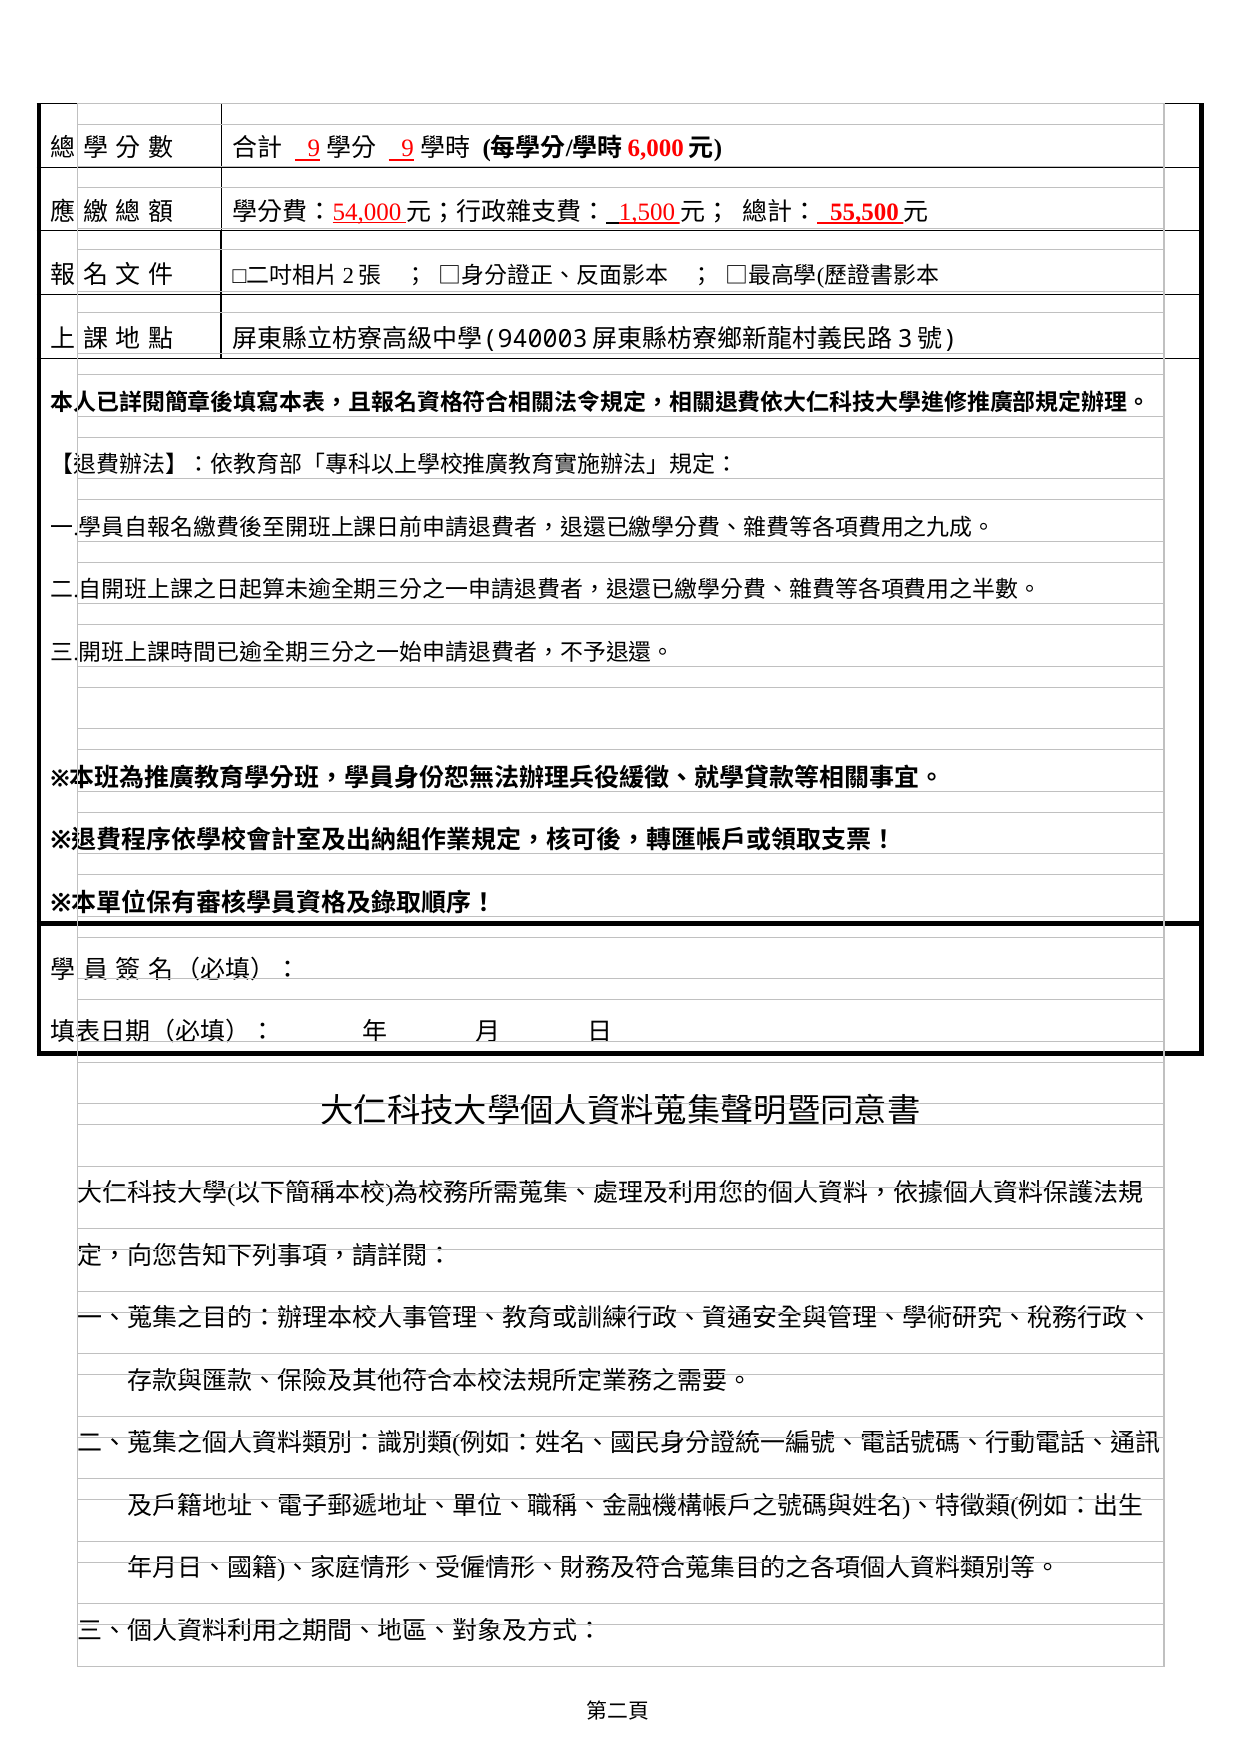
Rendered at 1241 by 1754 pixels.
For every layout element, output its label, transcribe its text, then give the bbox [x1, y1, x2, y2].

text 大仁科技大學個人資料蒐集聲明暨同意書 [78, 1104, 334, 1124]
table_cell 應繳總額 [41, 168, 77, 230]
table_cell [222, 231, 1163, 249]
table_cell [222, 295, 1163, 312]
text 一、蒐集之目的：辦理本校人事管理、教育或訓練行政、資通安全與管理、學術研究、稅務行政、存款與匯款、保險及其他符合本校法規所定業務之需要。 [78, 1292, 1163, 1312]
table_cell 本人已詳閱簡章後填寫本表，且報名資格符合相關法令規定，相關退費依大仁科技大學進修推廣部規定辦理。 【退費辦法】：依教育部「專科以上學校推廣教育實施辦法」規定： 一.學員自報名繳費後至開班上課日前申請退費者，退還已繳學分費、雜費等各項費用之九成。 二.自開班上課之日起算未逾全期三分之一申請退費者，退還已繳學分費、雜費等各項費用之半數。 三.開班上課時間已逾全期三分之一始申請退費者，不予退還。 ※本班為推廣教育學分班，學員身份恕無法辦理兵役緩徵、就學貸款等相關事宜。 ※退費程序依學校會計室及出納組作業規定，核可後，轉匯帳戶或領取支票！ ※本單位保有審核學員資格及錄取順序！ [78, 667, 1163, 687]
table_cell 本人已詳閱簡章後填寫本表，且報名資格符合相關法令規定，相關退費依大仁科技大學進修推廣部規定辦理。 【退費辦法】：依教育部「專科以上學校推廣教育實施辦法」規定： 一.學員自報名繳費後至開班上課日前申請退費者，退還已繳學分費、雜費等各項費用之九成。 二.自開班上課之日起算未逾全期三分之一申請退費者，退還已繳學分費、雜費等各項費用之半數。 三.開班上課時間已逾全期三分之一始申請退費者，不予退還。 ※本班為推廣教育學分班，學員身份恕無法辦理兵役緩徵、就學貸款等相關事宜。 ※退費程序依學校會計室及出納組作業規定，核可後，轉匯帳戶或領取支票！ ※本單位保有審核學員資格及錄取順序！ [1165, 359, 1199, 921]
table_cell 學員簽名（必填）： 填表日期（必填）： 年 月 日 [78, 938, 1163, 978]
table_cell 本人已詳閱簡章後填寫本表，且報名資格符合相關法令規定，相關退費依大仁科技大學進修推廣部規定辦理。 【退費辦法】：依教育部「專科以上學校推廣教育實施辦法」規定： 一.學員自報名繳費後至開班上課日前申請退費者，退還已繳學分費、雜費等各項費用之九成。 二.自開班上課之日起算未逾全期三分之一申請退費者，退還已繳學分費、雜費等各項費用之半數。 三.開班上課時間已逾全期三分之一始申請退費者，不予退還。 ※本班為推廣教育學分班，學員身份恕無法辦理兵役緩徵、就學貸款等相關事宜。 ※退費程序依學校會計室及出納組作業規定，核可後，轉匯帳戶或領取支票！ ※本單位保有審核學員資格及錄取順序！ [78, 854, 1163, 874]
table_cell 本人已詳閱簡章後填寫本表，且報名資格符合相關法令規定，相關退費依大仁科技大學進修推廣部規定辦理。 【退費辦法】：依教育部「專科以上學校推廣教育實施辦法」規定： 一.學員自報名繳費後至開班上課日前申請退費者，退還已繳學分費、雜費等各項費用之九成。 二.自開班上課之日起算未逾全期三分之一申請退費者，退還已繳學分費、雜費等各項費用之半數。 三.開班上課時間已逾全期三分之一始申請退費者，不予退還。 ※本班為推廣教育學分班，學員身份恕無法辦理兵役緩徵、就學貸款等相關事宜。 ※退費程序依學校會計室及出納組作業規定，核可後，轉匯帳戶或領取支票！ ※本單位保有審核學員資格及錄取順序！ [78, 563, 1163, 603]
table_cell 本人已詳閱簡章後填寫本表，且報名資格符合相關法令規定，相關退費依大仁科技大學進修推廣部規定辦理。 【退費辦法】：依教育部「專科以上學校推廣教育實施辦法」規定： 一.學員自報名繳費後至開班上課日前申請退費者，退還已繳學分費、雜費等各項費用之九成。 二.自開班上課之日起算未逾全期三分之一申請退費者，退還已繳學分費、雜費等各項費用之半數。 三.開班上課時間已逾全期三分之一始申請退費者，不予退還。 ※本班為推廣教育學分班，學員身份恕無法辦理兵役緩徵、就學貸款等相關事宜。 ※退費程序依學校會計室及出納組作業規定，核可後，轉匯帳戶或領取支票！ ※本單位保有審核學員資格及錄取順序！ [78, 542, 1163, 562]
table_cell 本人已詳閱簡章後填寫本表，且報名資格符合相關法令規定，相關退費依大仁科技大學進修推廣部規定辦理。 【退費辦法】：依教育部「專科以上學校推廣教育實施辦法」規定： 一.學員自報名繳費後至開班上課日前申請退費者，退還已繳學分費、雜費等各項費用之九成。 二.自開班上課之日起算未逾全期三分之一申請退費者，退還已繳學分費、雜費等各項費用之半數。 三.開班上課時間已逾全期三分之一始申請退費者，不予退還。 ※本班為推廣教育學分班，學員身份恕無法辦理兵役緩徵、就學貸款等相關事宜。 ※退費程序依學校會計室及出納組作業規定，核可後，轉匯帳戶或領取支票！ ※本單位保有審核學員資格及錄取順序！ [78, 438, 1163, 478]
table_cell 上課地點 [41, 295, 77, 357]
text 大仁科技大學(以下簡稱本校)為校務所需蒐集、處理及利用您的個人資料，依據個人資料保護法規定，向您告知下列事項，請詳閱： [78, 1167, 1163, 1187]
table_cell 本人已詳閱簡章後填寫本表，且報名資格符合相關法令規定，相關退費依大仁科技大學進修推廣部規定辦理。 【退費辦法】：依教育部「專科以上學校推廣教育實施辦法」規定： 一.學員自報名繳費後至開班上課日前申請退費者，退還已繳學分費、雜費等各項費用之九成。 二.自開班上課之日起算未逾全期三分之一申請退費者，退還已繳學分費、雜費等各項費用之半數。 三.開班上課時間已逾全期三分之一始申請退費者，不予退還。 ※本班為推廣教育學分班，學員身份恕無法辦理兵役緩徵、就學貸款等相關事宜。 ※退費程序依學校會計室及出納組作業規定，核可後，轉匯帳戶或領取支票！ ※本單位保有審核學員資格及錄取順序！ [78, 479, 1163, 499]
text 二、蒐集之個人資料類別：識別類(例如：姓名、國民身分證統一編號、電話號碼、行動電話、通訊及戶籍地址、電子郵遞地址、單位、職稱、金融機構帳戶之號碼與姓名)、特徵類(例如：出生年月日、國籍)、家庭情形、受僱情形、財務及符合蒐集目的之各項個人資料類別等。 [78, 1500, 1163, 1541]
table_cell 應繳總額 [78, 188, 221, 228]
text 二、蒐集之個人資料類別：識別類(例如：姓名、國民身分證統一編號、電話號碼、行動電話、通訊及戶籍地址、電子郵遞地址、單位、職稱、金融機構帳戶之號碼與姓名)、特徵類(例如：出生年月日、國籍)、家庭情形、受僱情形、財務及符合蒐集目的之各項個人資料類別等。 [78, 1479, 1163, 1499]
table_cell 報名文件 [78, 250, 220, 291]
table_cell 本人已詳閱簡章後填寫本表，且報名資格符合相關法令規定，相關退費依大仁科技大學進修推廣部規定辦理。 【退費辦法】：依教育部「專科以上學校推廣教育實施辦法」規定： 一.學員自報名繳費後至開班上課日前申請退費者，退還已繳學分費、雜費等各項費用之九成。 二.自開班上課之日起算未逾全期三分之一申請退費者，退還已繳學分費、雜費等各項費用之半數。 三.開班上課時間已逾全期三分之一始申請退費者，不予退還。 ※本班為推廣教育學分班，學員身份恕無法辦理兵役緩徵、就學貸款等相關事宜。 ※退費程序依學校會計室及出納組作業規定，核可後，轉匯帳戶或領取支票！ ※本單位保有審核學員資格及錄取順序！ [78, 792, 1163, 812]
text 二、蒐集之個人資料類別：識別類(例如：姓名、國民身分證統一編號、電話號碼、行動電話、通訊及戶籍地址、電子郵遞地址、單位、職稱、金融機構帳戶之號碼與姓名)、特徵類(例如：出生年月日、國籍)、家庭情形、受僱情形、財務及符合蒐集目的之各項個人資料類別等。 [78, 1438, 1163, 1478]
table_cell [1165, 168, 1199, 230]
text 二、蒐集之個人資料類別：識別類(例如：姓名、國民身分證統一編號、電話號碼、行動電話、通訊及戶籍地址、電子郵遞地址、單位、職稱、金融機構帳戶之號碼與姓名)、特徵類(例如：出生年月日、國籍)、家庭情形、受僱情形、財務及符合蒐集目的之各項個人資料類別等。 [78, 1417, 1163, 1437]
table_cell 屏東縣立枋寮高級中學(940003屏東縣枋寮鄉新龍村義民路3號) [222, 313, 1163, 353]
table_cell □二吋相片2張 ； □身分證正、反面影本 ； □最高學(歷證書影本 [222, 250, 1163, 291]
table_cell 上課地點 [78, 295, 220, 312]
text 一、蒐集之目的：辦理本校人事管理、教育或訓練行政、資通安全與管理、學術研究、稅務行政、存款與匯款、保險及其他符合本校法規所定業務之需要。 [78, 1375, 1163, 1399]
table_cell 學員簽名（必填）： 填表日期（必填）： 年 月 日 [78, 1042, 1163, 1051]
text 大仁科技大學個人資料蒐集聲明暨同意書 [78, 1093, 1163, 1103]
table_cell 本人已詳閱簡章後填寫本表，且報名資格符合相關法令規定，相關退費依大仁科技大學進修推廣部規定辦理。 【退費辦法】：依教育部「專科以上學校推廣教育實施辦法」規定： 一.學員自報名繳費後至開班上課日前申請退費者，退還已繳學分費、雜費等各項費用之九成。 二.自開班上課之日起算未逾全期三分之一申請退費者，退還已繳學分費、雜費等各項費用之半數。 三.開班上課時間已逾全期三分之一始申請退費者，不予退還。 ※本班為推廣教育學分班，學員身份恕無法辦理兵役緩徵、就學貸款等相關事宜。 ※退費程序依學校會計室及出納組作業規定，核可後，轉匯帳戶或領取支票！ ※本單位保有審核學員資格及錄取順序！ [78, 625, 1163, 666]
text 大仁科技大學(以下簡稱本校)為校務所需蒐集、處理及利用您的個人資料，依據個人資料保護法規定，向您告知下列事項，請詳閱： [78, 1229, 1163, 1249]
table_cell 總學分數 [78, 125, 221, 166]
table_cell 報名文件 [41, 231, 77, 294]
table_cell 學員簽名（必填）： 填表日期（必填）： 年 月 日 [78, 1000, 1163, 1041]
table_cell 學員簽名（必填）： 填表日期（必填）： 年 月 日 [1165, 926, 1199, 1051]
table_cell [1165, 104, 1199, 167]
text 大仁科技大學個人資料蒐集聲明暨同意書 [339, 1104, 359, 1124]
text 大仁科技大學個人資料蒐集聲明暨同意書 [783, 1104, 823, 1124]
table_cell 本人已詳閱簡章後填寫本表，且報名資格符合相關法令規定，相關退費依大仁科技大學進修推廣部規定辦理。 【退費辦法】：依教育部「專科以上學校推廣教育實施辦法」規定： 一.學員自報名繳費後至開班上課日前申請退費者，退還已繳學分費、雜費等各項費用之九成。 二.自開班上課之日起算未逾全期三分之一申請退費者，退還已繳學分費、雜費等各項費用之半數。 三.開班上課時間已逾全期三分之一始申請退費者，不予退還。 ※本班為推廣教育學分班，學員身份恕無法辦理兵役緩徵、就學貸款等相關事宜。 ※退費程序依學校會計室及出納組作業規定，核可後，轉匯帳戶或領取支票！ ※本單位保有審核學員資格及錄取順序！ [78, 875, 1163, 916]
table_cell 總學分數 [78, 104, 221, 124]
text 一、蒐集之目的：辦理本校人事管理、教育或訓練行政、資通安全與管理、學術研究、稅務行政、存款與匯款、保險及其他符合本校法規所定業務之需要。 [78, 1274, 1163, 1291]
table_cell 應繳總額 [78, 168, 221, 187]
table_cell 本人已詳閱簡章後填寫本表，且報名資格符合相關法令規定，相關退費依大仁科技大學進修推廣部規定辦理。 【退費辦法】：依教育部「專科以上學校推廣教育實施辦法」規定： 一.學員自報名繳費後至開班上課日前申請退費者，退還已繳學分費、雜費等各項費用之九成。 二.自開班上課之日起算未逾全期三分之一申請退費者，退還已繳學分費、雜費等各項費用之半數。 三.開班上課時間已逾全期三分之一始申請退費者，不予退還。 ※本班為推廣教育學分班，學員身份恕無法辦理兵役緩徵、就學貸款等相關事宜。 ※退費程序依學校會計室及出納組作業規定，核可後，轉匯帳戶或領取支票！ ※本單位保有審核學員資格及錄取順序！ [78, 375, 1163, 416]
table_cell [222, 104, 1163, 124]
text 二、蒐集之個人資料類別：識別類(例如：姓名、國民身分證統一編號、電話號碼、行動電話、通訊及戶籍地址、電子郵遞地址、單位、職稱、金融機構帳戶之號碼與姓名)、特徵類(例如：出生年月日、國籍)、家庭情形、受僱情形、財務及符合蒐集目的之各項個人資料類別等。 [78, 1563, 1163, 1587]
text 三、個人資料利用之期間、地區、對象及方式： [78, 1587, 1163, 1603]
text 大仁科技大學個人資料蒐集聲明暨同意書 [825, 1104, 848, 1124]
table_cell [1165, 231, 1199, 294]
text 一、蒐集之目的：辦理本校人事管理、教育或訓練行政、資通安全與管理、學術研究、稅務行政、存款與匯款、保險及其他符合本校法規所定業務之需要。 [78, 1313, 1163, 1353]
table_cell [1165, 295, 1199, 357]
table_cell 本人已詳閱簡章後填寫本表，且報名資格符合相關法令規定，相關退費依大仁科技大學進修推廣部規定辦理。 【退費辦法】：依教育部「專科以上學校推廣教育實施辦法」規定： 一.學員自報名繳費後至開班上課日前申請退費者，退還已繳學分費、雜費等各項費用之九成。 二.自開班上課之日起算未逾全期三分之一申請退費者，退還已繳學分費、雜費等各項費用之半數。 三.開班上課時間已逾全期三分之一始申請退費者，不予退還。 ※本班為推廣教育學分班，學員身份恕無法辦理兵役緩徵、就學貸款等相關事宜。 ※退費程序依學校會計室及出納組作業規定，核可後，轉匯帳戶或領取支票！ ※本單位保有審核學員資格及錄取順序！ [78, 729, 1163, 749]
text 大仁科技大學個人資料蒐集聲明暨同意書 [746, 1104, 770, 1124]
table_cell 總學分數 [41, 104, 77, 167]
text 三、個人資料利用之期間、地區、對象及方式： [78, 1604, 1163, 1624]
table_cell 學員簽名（必填）： 填表日期（必填）： 年 月 日 [41, 926, 77, 1051]
text 大仁科技大學個人資料蒐集聲明暨同意書 [443, 1104, 467, 1124]
text 大仁科技大學個人資料蒐集聲明暨同意書 [472, 1104, 525, 1124]
text 二、蒐集之個人資料類別：識別類(例如：姓名、國民身分證統一編號、電話號碼、行動電話、通訊及戶籍地址、電子郵遞地址、單位、職稱、金融機構帳戶之號碼與姓名)、特徵類(例如：出生年月日、國籍)、家庭情形、受僱情形、財務及符合蒐集目的之各項個人資料類別等。 [78, 1542, 1163, 1562]
table_cell 本人已詳閱簡章後填寫本表，且報名資格符合相關法令規定，相關退費依大仁科技大學進修推廣部規定辦理。 【退費辦法】：依教育部「專科以上學校推廣教育實施辦法」規定： 一.學員自報名繳費後至開班上課日前申請退費者，退還已繳學分費、雜費等各項費用之九成。 二.自開班上課之日起算未逾全期三分之一申請退費者，退還已繳學分費、雜費等各項費用之半數。 三.開班上課時間已逾全期三分之一始申請退費者，不予退還。 ※本班為推廣教育學分班，學員身份恕無法辦理兵役緩徵、就學貸款等相關事宜。 ※退費程序依學校會計室及出納組作業規定，核可後，轉匯帳戶或領取支票！ ※本單位保有審核學員資格及錄取順序！ [78, 688, 1163, 728]
table_cell 本人已詳閱簡章後填寫本表，且報名資格符合相關法令規定，相關退費依大仁科技大學進修推廣部規定辦理。 【退費辦法】：依教育部「專科以上學校推廣教育實施辦法」規定： 一.學員自報名繳費後至開班上課日前申請退費者，退還已繳學分費、雜費等各項費用之九成。 二.自開班上課之日起算未逾全期三分之一申請退費者，退還已繳學分費、雜費等各項費用之半數。 三.開班上課時間已逾全期三分之一始申請退費者，不予退還。 ※本班為推廣教育學分班，學員身份恕無法辦理兵役緩徵、就學貸款等相關事宜。 ※退費程序依學校會計室及出納組作業規定，核可後，轉匯帳戶或領取支票！ ※本單位保有審核學員資格及錄取順序！ [78, 500, 1163, 541]
table_cell 學員簽名（必填）： 填表日期（必填）： 年 月 日 [78, 979, 1163, 999]
text 大仁科技大學個人資料蒐集聲明暨同意書 [78, 1125, 1163, 1130]
text 大仁科技大學個人資料蒐集聲明暨同意書 [362, 1104, 394, 1124]
table_cell 本人已詳閱簡章後填寫本表，且報名資格符合相關法令規定，相關退費依大仁科技大學進修推廣部規定辦理。 【退費辦法】：依教育部「專科以上學校推廣教育實施辦法」規定： 一.學員自報名繳費後至開班上課日前申請退費者，退還已繳學分費、雜費等各項費用之九成。 二.自開班上課之日起算未逾全期三分之一申請退費者，退還已繳學分費、雜費等各項費用之半數。 三.開班上課時間已逾全期三分之一始申請退費者，不予退還。 ※本班為推廣教育學分班，學員身份恕無法辦理兵役緩徵、就學貸款等相關事宜。 ※退費程序依學校會計室及出納組作業規定，核可後，轉匯帳戶或領取支票！ ※本單位保有審核學員資格及錄取順序！ [78, 604, 1163, 624]
text 三、個人資料利用之期間、地區、對象及方式： [78, 1625, 1163, 1649]
table_cell 學分費：54,000元；行政雜支費： 1,500元； 總計： 55,500元 [222, 188, 1163, 228]
table_cell 上課地點 [78, 313, 220, 353]
table_cell 報名文件 [78, 231, 220, 249]
text 二、蒐集之個人資料類別：識別類(例如：姓名、國民身分證統一編號、電話號碼、行動電話、通訊及戶籍地址、電子郵遞地址、單位、職稱、金融機構帳戶之號碼與姓名)、特徵類(例如：出生年月日、國籍)、家庭情形、受僱情形、財務及符合蒐集目的之各項個人資料類別等。 [78, 1399, 1163, 1416]
table_cell [222, 168, 1163, 187]
table_cell 本人已詳閱簡章後填寫本表，且報名資格符合相關法令規定，相關退費依大仁科技大學進修推廣部規定辦理。 【退費辦法】：依教育部「專科以上學校推廣教育實施辦法」規定： 一.學員自報名繳費後至開班上課日前申請退費者，退還已繳學分費、雜費等各項費用之九成。 二.自開班上課之日起算未逾全期三分之一申請退費者，退還已繳學分費、雜費等各項費用之半數。 三.開班上課時間已逾全期三分之一始申請退費者，不予退還。 ※本班為推廣教育學分班，學員身份恕無法辦理兵役緩徵、就學貸款等相關事宜。 ※退費程序依學校會計室及出納組作業規定，核可後，轉匯帳戶或領取支票！ ※本單位保有審核學員資格及錄取順序！ [41, 359, 77, 921]
table_cell 本人已詳閱簡章後填寫本表，且報名資格符合相關法令規定，相關退費依大仁科技大學進修推廣部規定辦理。 【退費辦法】：依教育部「專科以上學校推廣教育實施辦法」規定： 一.學員自報名繳費後至開班上課日前申請退費者，退還已繳學分費、雜費等各項費用之九成。 二.自開班上課之日起算未逾全期三分之一申請退費者，退還已繳學分費、雜費等各項費用之半數。 三.開班上課時間已逾全期三分之一始申請退費者，不予退還。 ※本班為推廣教育學分班，學員身份恕無法辦理兵役緩徵、就學貸款等相關事宜。 ※退費程序依學校會計室及出納組作業規定，核可後，轉匯帳戶或領取支票！ ※本單位保有審核學員資格及錄取順序！ [78, 417, 1163, 437]
table_cell 本人已詳閱簡章後填寫本表，且報名資格符合相關法令規定，相關退費依大仁科技大學進修推廣部規定辦理。 【退費辦法】：依教育部「專科以上學校推廣教育實施辦法」規定： 一.學員自報名繳費後至開班上課日前申請退費者，退還已繳學分費、雜費等各項費用之九成。 二.自開班上課之日起算未逾全期三分之一申請退費者，退還已繳學分費、雜費等各項費用之半數。 三.開班上課時間已逾全期三分之一始申請退費者，不予退還。 ※本班為推廣教育學分班，學員身份恕無法辦理兵役緩徵、就學貸款等相關事宜。 ※退費程序依學校會計室及出納組作業規定，核可後，轉匯帳戶或領取支票！ ※本單位保有審核學員資格及錄取順序！ [78, 813, 1163, 853]
text 大仁科技大學個人資料蒐集聲明暨同意書 [705, 1104, 744, 1124]
table_cell 本人已詳閱簡章後填寫本表，且報名資格符合相關法令規定，相關退費依大仁科技大學進修推廣部規定辦理。 【退費辦法】：依教育部「專科以上學校推廣教育實施辦法」規定： 一.學員自報名繳費後至開班上課日前申請退費者，退還已繳學分費、雜費等各項費用之九成。 二.自開班上課之日起算未逾全期三分之一申請退費者，退還已繳學分費、雜費等各項費用之半數。 三.開班上課時間已逾全期三分之一始申請退費者，不予退還。 ※本班為推廣教育學分班，學員身份恕無法辦理兵役緩徵、就學貸款等相關事宜。 ※退費程序依學校會計室及出納組作業規定，核可後，轉匯帳戶或領取支票！ ※本單位保有審核學員資格及錄取順序！ [78, 750, 1163, 791]
table_cell 本人已詳閱簡章後填寫本表，且報名資格符合相關法令規定，相關退費依大仁科技大學進修推廣部規定辦理。 【退費辦法】：依教育部「專科以上學校推廣教育實施辦法」規定： 一.學員自報名繳費後至開班上課日前申請退費者，退還已繳學分費、雜費等各項費用之九成。 二.自開班上課之日起算未逾全期三分之一申請退費者，退還已繳學分費、雜費等各項費用之半數。 三.開班上課時間已逾全期三分之一始申請退費者，不予退還。 ※本班為推廣教育學分班，學員身份恕無法辦理兵役緩徵、就學貸款等相關事宜。 ※退費程序依學校會計室及出納組作業規定，核可後，轉匯帳戶或領取支票！ ※本單位保有審核學員資格及錄取順序！ [78, 359, 1163, 374]
text 大仁科技大學個人資料蒐集聲明暨同意書 [850, 1104, 1163, 1124]
text 大仁科技大學(以下簡稱本校)為校務所需蒐集、處理及利用您的個人資料，依據個人資料保護法規定，向您告知下列事項，請詳閱： [78, 1250, 1163, 1274]
text 大仁科技大學個人資料蒐集聲明暨同意書 [558, 1107, 582, 1124]
text 大仁科技大學(以下簡稱本校)為校務所需蒐集、處理及利用您的個人資料，依據個人資料保護法規定，向您告知下列事項，請詳閱： [78, 1149, 1163, 1166]
text 大仁科技大學個人資料蒐集聲明暨同意書 [572, 1104, 627, 1124]
table_cell 合計 9 學分 9 學時 (每學分/學時6,000元) [222, 125, 1163, 166]
text 大仁科技大學(以下簡稱本校)為校務所需蒐集、處理及利用您的個人資料，依據個人資料保護法規定，向您告知下列事項，請詳閱： [78, 1188, 1163, 1228]
text 一、蒐集之目的：辦理本校人事管理、教育或訓練行政、資通安全與管理、學術研究、稅務行政、存款與匯款、保險及其他符合本校法規所定業務之需要。 [78, 1354, 1163, 1374]
table_cell 學員簽名（必填）： 填表日期（必填）： 年 月 日 [78, 926, 1163, 937]
text 大仁科技大學個人資料蒐集聲明暨同意書 [672, 1104, 702, 1124]
